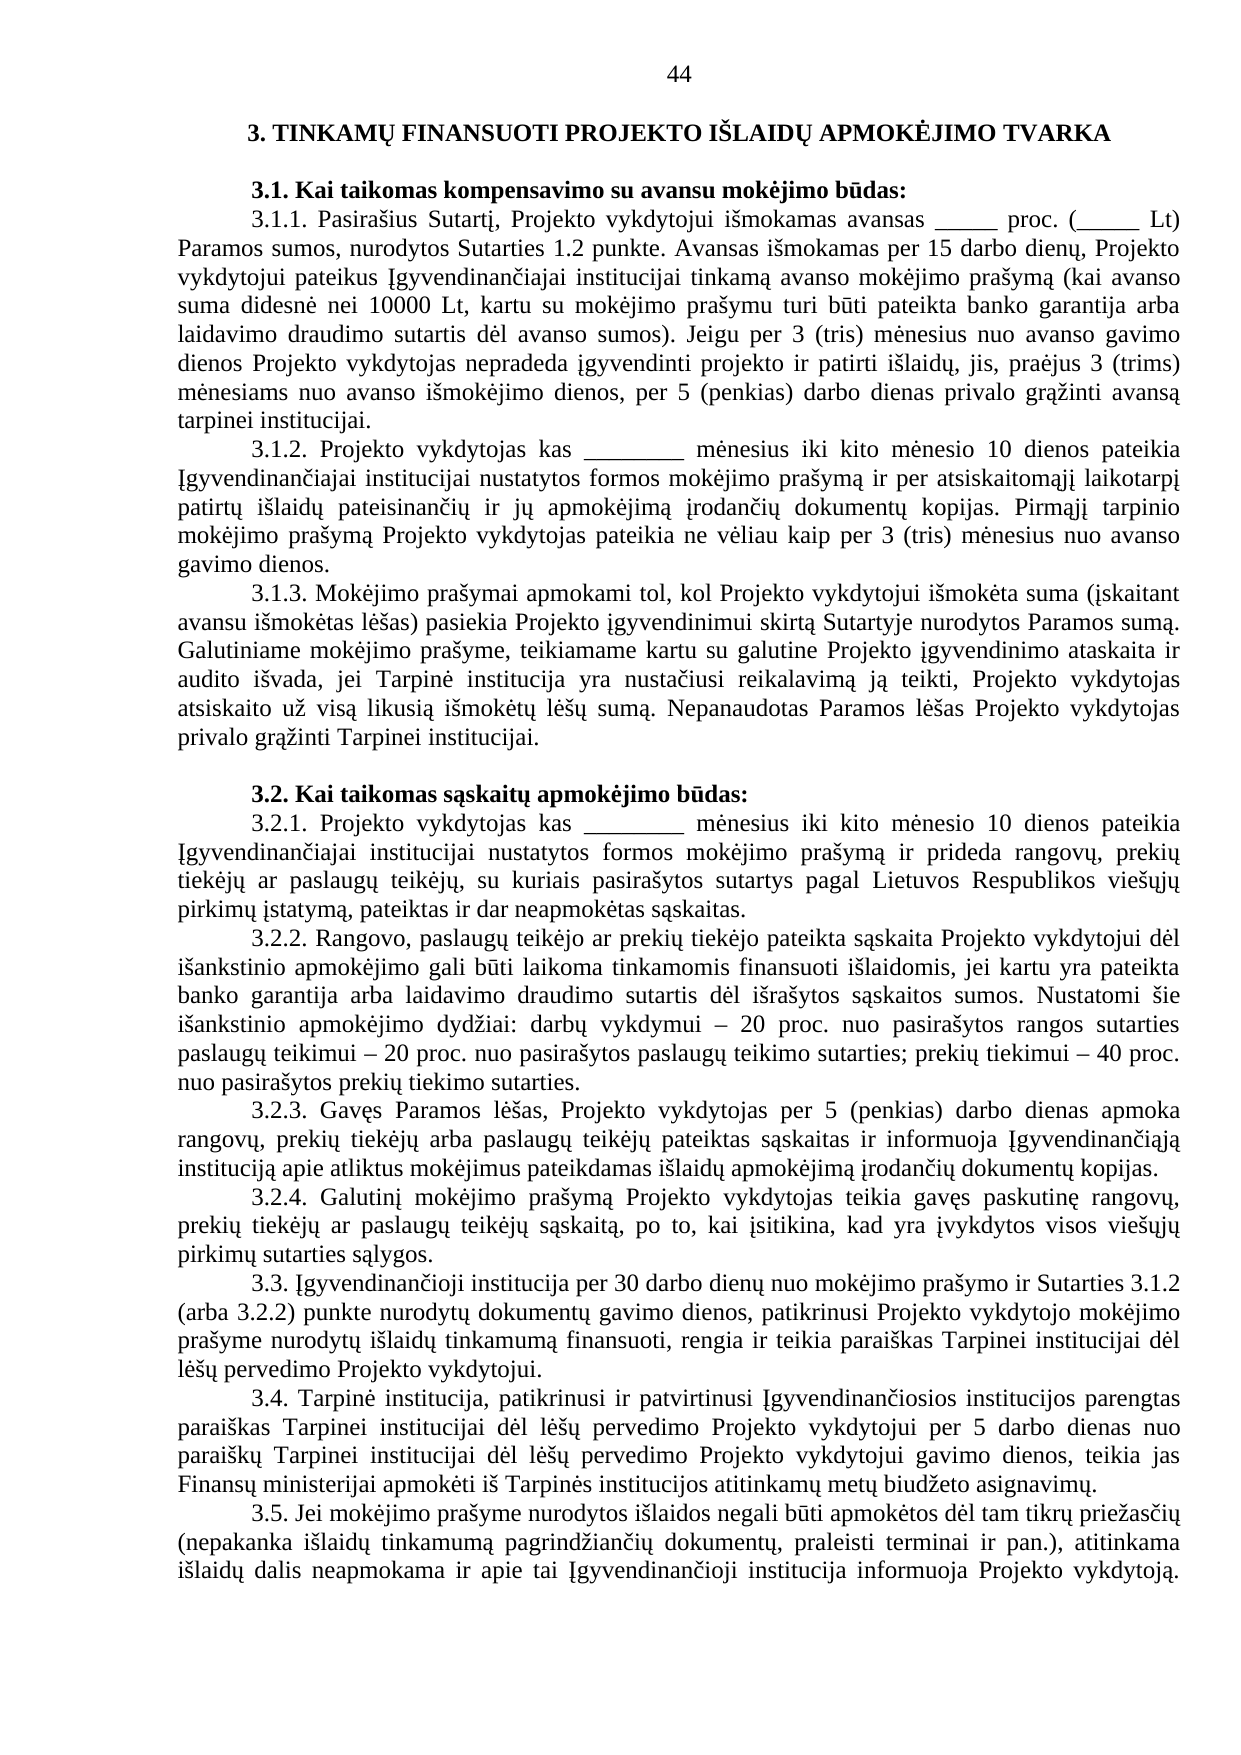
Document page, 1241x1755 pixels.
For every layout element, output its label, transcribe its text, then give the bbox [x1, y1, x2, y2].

text 3.2.4. Galutinį mokėjimo prašymą Projekto vykdytojas teikia gavęs paskutinę rangovų, prekių tiekėjų ar paslaugų teikėjų sąskaitą, po to, kai įsitikina, kad yra įvykdytos visos viešųjų pirkimų sutarties sąlygos. [177, 1182, 1181, 1268]
text 3.2.1. Projekto vykdytojas kas ________ mėnesius iki kito mėnesio 10 dienos pateikia Įgyvendinančiajai institucijai nustatytos formos mokėjimo prašymą ir prideda rangovų, prekių tiekėjų ar paslaugų teikėjų, su kuriais pasirašytos sutartys pagal Lietuvos Respublikos viešųjų pirkimų įstatymą, pateiktas ir dar neapmokėtas sąskaitas. [177, 808, 1181, 923]
text 3.1.2. Projekto vykdytojas kas ________ mėnesius iki kito mėnesio 10 dienos pateikia Įgyvendinančiajai institucijai nustatytos formos mokėjimo prašymą ir per atsiskaitomąjį laikotarpį patirtų išlaidų pateisinančių ir jų apmokėjimą įrodančių dokumentų kopijas. Pirmąjį tarpinio mokėjimo prašymą Projekto vykdytojas pateikia ne vėliau kaip per 3 (tris) mėnesius nuo avanso gavimo dienos. [177, 434, 1181, 578]
text 3.4. Tarpinė institucija, patikrinusi ir patvirtinusi Įgyvendinančiosios institucijos parengtas paraiškas Tarpinei institucijai dėl lėšų pervedimo Projekto vykdytojui per 5 darbo dienas nuo paraiškų Tarpinei institucijai dėl lėšų pervedimo Projekto vykdytojui gavimo dienos, teikia jas Finansų ministerijai apmokėti iš Tarpinės institucijos atitinkamų metų biudžeto asignavimų. [177, 1383, 1181, 1498]
text 3.2. Kai taikomas sąskaitų apmokėjimo būdas: [177, 779, 1181, 808]
text 3.5. Jei mokėjimo prašyme nurodytos išlaidos negali būti apmokėtos dėl tam tikrų priežasčių (nepakanka išlaidų tinkamumą pagrindžiančių dokumentų, praleisti terminai ir pan.), atitinkama išlaidų dalis neapmokama ir apie tai Įgyvendinančioji institucija informuoja Projekto vykdytoją. [177, 1498, 1181, 1584]
text 3.2.2. Rangovo, paslaugų teikėjo ar prekių tiekėjo pateikta sąskaita Projekto vykdytojui dėl išankstinio apmokėjimo gali būti laikoma tinkamomis finansuoti išlaidomis, jei kartu yra pateikta banko garantija arba laidavimo draudimo sutartis dėl išrašytos sąskaitos sumos. Nustatomi šie išankstinio apmokėjimo dydžiai: darbų vykdymui – 20 proc. nuo pasirašytos rangos sutarties paslaugų teikimui – 20 proc. nuo pasirašytos paslaugų teikimo sutarties; prekių tiekimui – 40 proc. nuo pasirašytos prekių tiekimo sutarties. [177, 923, 1181, 1096]
text 3.1.1. Pasirašius Sutartį, Projekto vykdytojui išmokamas avansas _____ proc. (_____ Lt) Paramos sumos, nurodytos Sutarties 1.2 punkte. Avansas išmokamas per 15 darbo dienų, Projekto vykdytojui pateikus Įgyvendinančiajai institucijai tinkamą avanso mokėjimo prašymą (kai avanso suma didesnė nei 10000 Lt, kartu su mokėjimo prašymu turi būti pateikta banko garantija arba laidavimo draudimo sutartis dėl avanso sumos). Jeigu per 3 (tris) mėnesius nuo avanso gavimo dienos Projekto vykdytojas nepradeda įgyvendinti projekto ir patirti išlaidų, jis, praėjus 3 (trims) mėnesiams nuo avanso išmokėjimo dienos, per 5 (penkias) darbo dienas privalo grąžinti avansą tarpinei institucijai. [177, 204, 1181, 434]
text 3.2.3. Gavęs Paramos lėšas, Projekto vykdytojas per 5 (penkias) darbo dienas apmoka rangovų, prekių tiekėjų arba paslaugų teikėjų pateiktas sąskaitas ir informuoja Įgyvendinančiąją instituciją apie atliktus mokėjimus pateikdamas išlaidų apmokėjimą įrodančių dokumentų kopijas. [177, 1096, 1181, 1182]
text 3.1.3. Mokėjimo prašymai apmokami tol, kol Projekto vykdytojui išmokėta suma (įskaitant avansu išmokėtas lėšas) pasiekia Projekto įgyvendinimui skirtą Sutartyje nurodytos Paramos sumą. Galutiniame mokėjimo prašyme, teikiamame kartu su galutine Projekto įgyvendinimo ataskaita ir audito išvada, jei Tarpinė institucija yra nustačiusi reikalavimą ją teikti, Projekto vykdytojas atsiskaito už visą likusią išmokėtų lėšų sumą. Nepanaudotas Paramos lėšas Projekto vykdytojas privalo grąžinti Tarpinei institucijai. [177, 578, 1181, 751]
text 3.1. Kai taikomas kompensavimo su avansu mokėjimo būdas: [177, 176, 1181, 204]
text 3.3. Įgyvendinančioji institucija per 30 darbo dienų nuo mokėjimo prašymo ir Sutarties 3.1.2 (arba 3.2.2) punkte nurodytų dokumentų gavimo dienos, patikrinusi Projekto vykdytojo mokėjimo prašyme nurodytų išlaidų tinkamumą finansuoti, rengia ir teikia paraiškas Tarpinei institucijai dėl lėšų pervedimo Projekto vykdytojui. [177, 1268, 1181, 1383]
text 3. TINKAMŲ FINANSUOTI PROJEKTO IŠLAIDŲ APMOKĖJIMO TVARKA [177, 118, 1181, 147]
